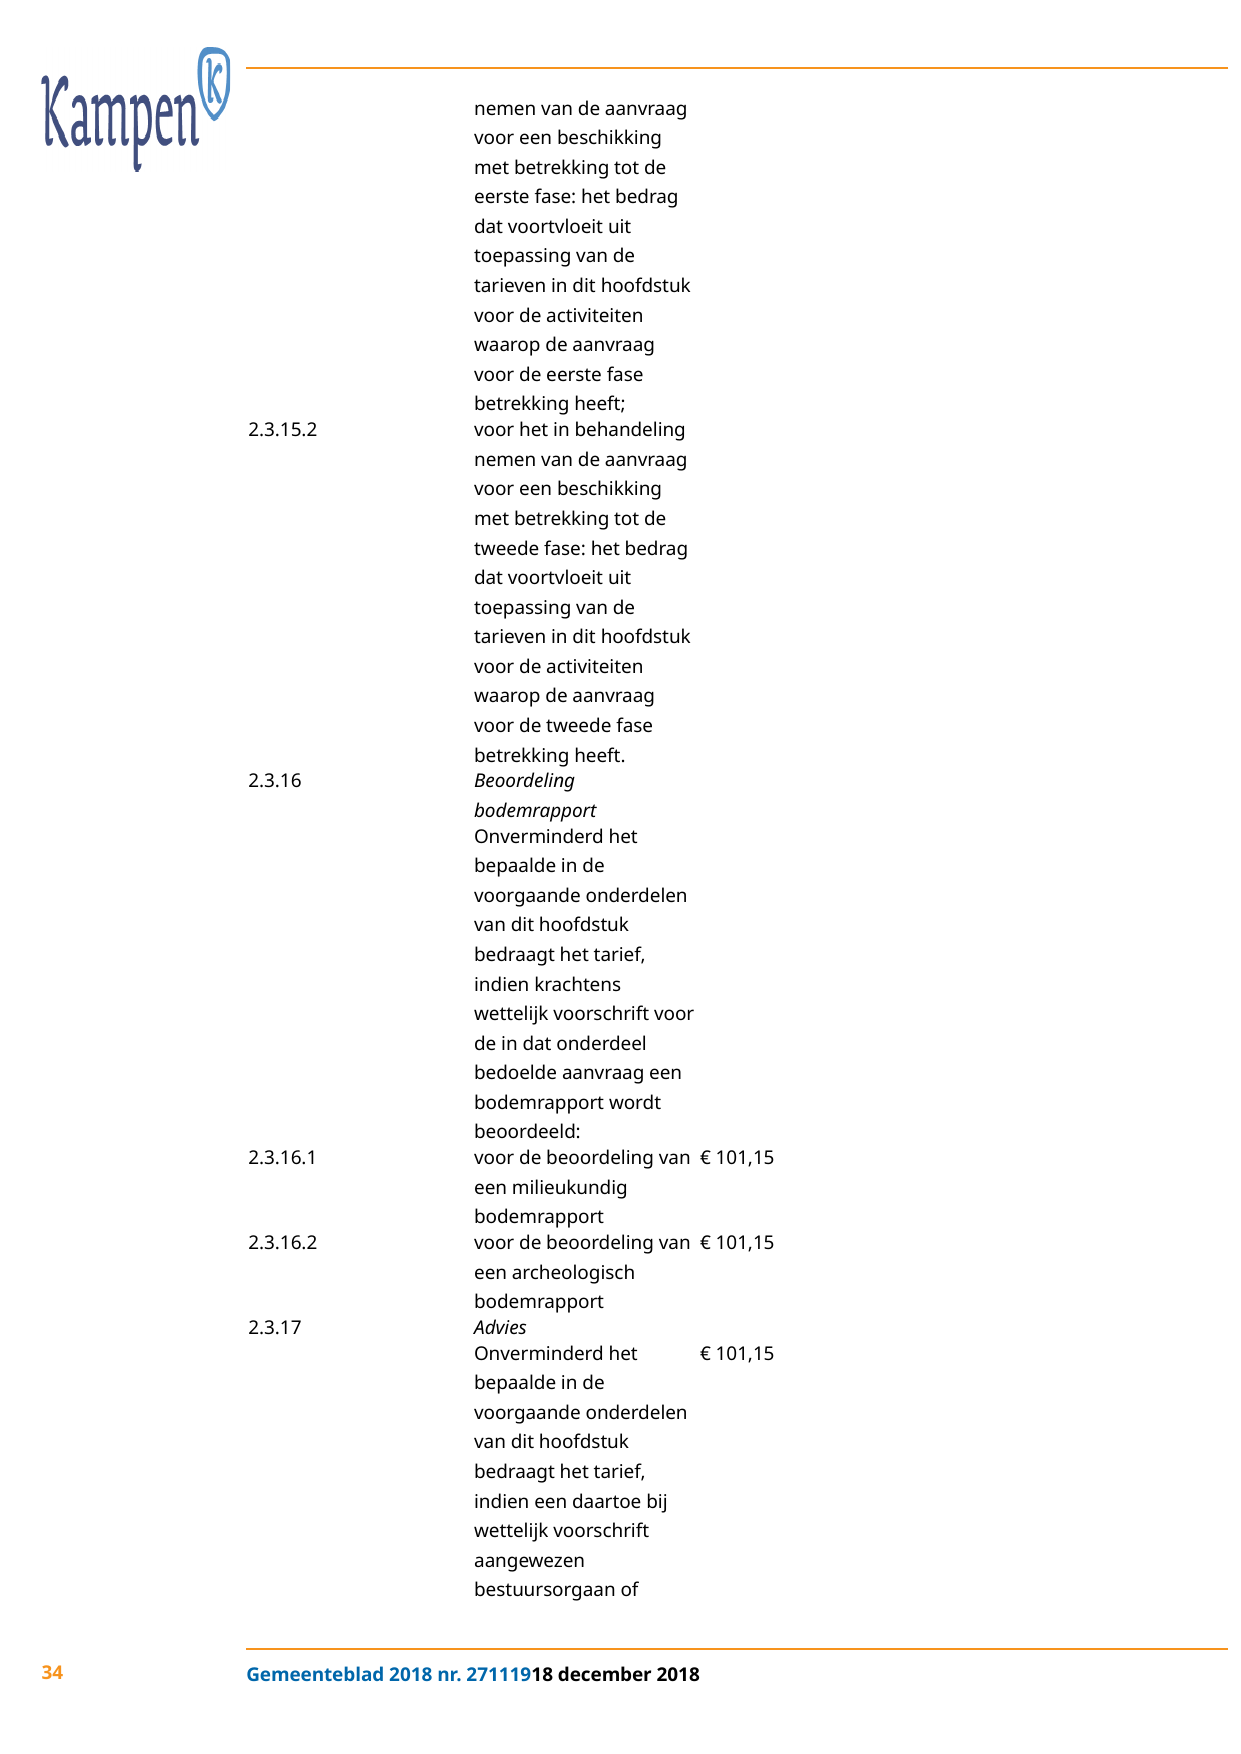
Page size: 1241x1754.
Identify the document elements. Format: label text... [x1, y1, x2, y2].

table_cell [700, 768, 926, 823]
table_cell voor het in behandeling nemen van de aanvraag voor een beschikking met betrekking tot de tweede fase: het bedrag dat voortvloeit uit toepassing van de tarieven in dit hoofdstuk voor de activiteiten waarop de aanvraag voor de tweede fase betrekking heeft. [474, 416, 700, 767]
table_cell 2.3.15.2 [248, 416, 474, 767]
table_cell [700, 416, 926, 767]
table_cell [700, 95, 926, 416]
table_cell [248, 95, 474, 416]
table_cell Onverminderd het bepaalde in de voorgaande onderdelen van dit hoofdstuk bedraagt het tarief, indien krachtens wettelijk voorschrift voor de in dat onderdeel bedoelde aanvraag een bodemrapport wordt beoordeeld: [474, 823, 700, 1144]
table_cell [248, 823, 474, 1144]
table_cell Advies [474, 1314, 700, 1340]
table_cell € 101,15 [700, 1144, 926, 1229]
table_cell Onverminderd het bepaalde in de voorgaande onderdelen van dit hoofdstuk bedraagt het tarief, indien een daartoe bij wettelijk voorschrift aangewezen bestuursorgaan of [474, 1340, 700, 1602]
table_cell 2.3.17 [248, 1314, 474, 1340]
table_cell Beoordeling bodemrapport [474, 768, 700, 823]
table_cell voor de beoordeling van een archeologisch bodemrapport [474, 1229, 700, 1314]
table_cell 2.3.16 [248, 768, 474, 823]
table_cell [700, 823, 926, 1144]
table_cell € 101,15 [700, 1340, 926, 1602]
table_cell € 101,15 [700, 1229, 926, 1314]
table_cell 2.3.16.1 [248, 1144, 474, 1229]
table_cell [248, 1340, 474, 1602]
table_cell 2.3.16.2 [248, 1229, 474, 1314]
table_cell voor de beoordeling van een milieukundig bodemrapport [474, 1144, 700, 1229]
table_cell [700, 1314, 926, 1340]
picture [41, 47, 231, 172]
table_cell nemen van de aanvraag voor een beschikking met betrekking tot de eerste fase: het bedrag dat voortvloeit uit toepassing van de tarieven in dit hoofdstuk voor de activiteiten waarop de aanvraag voor de eerste fase betrekking heeft; [474, 95, 700, 416]
